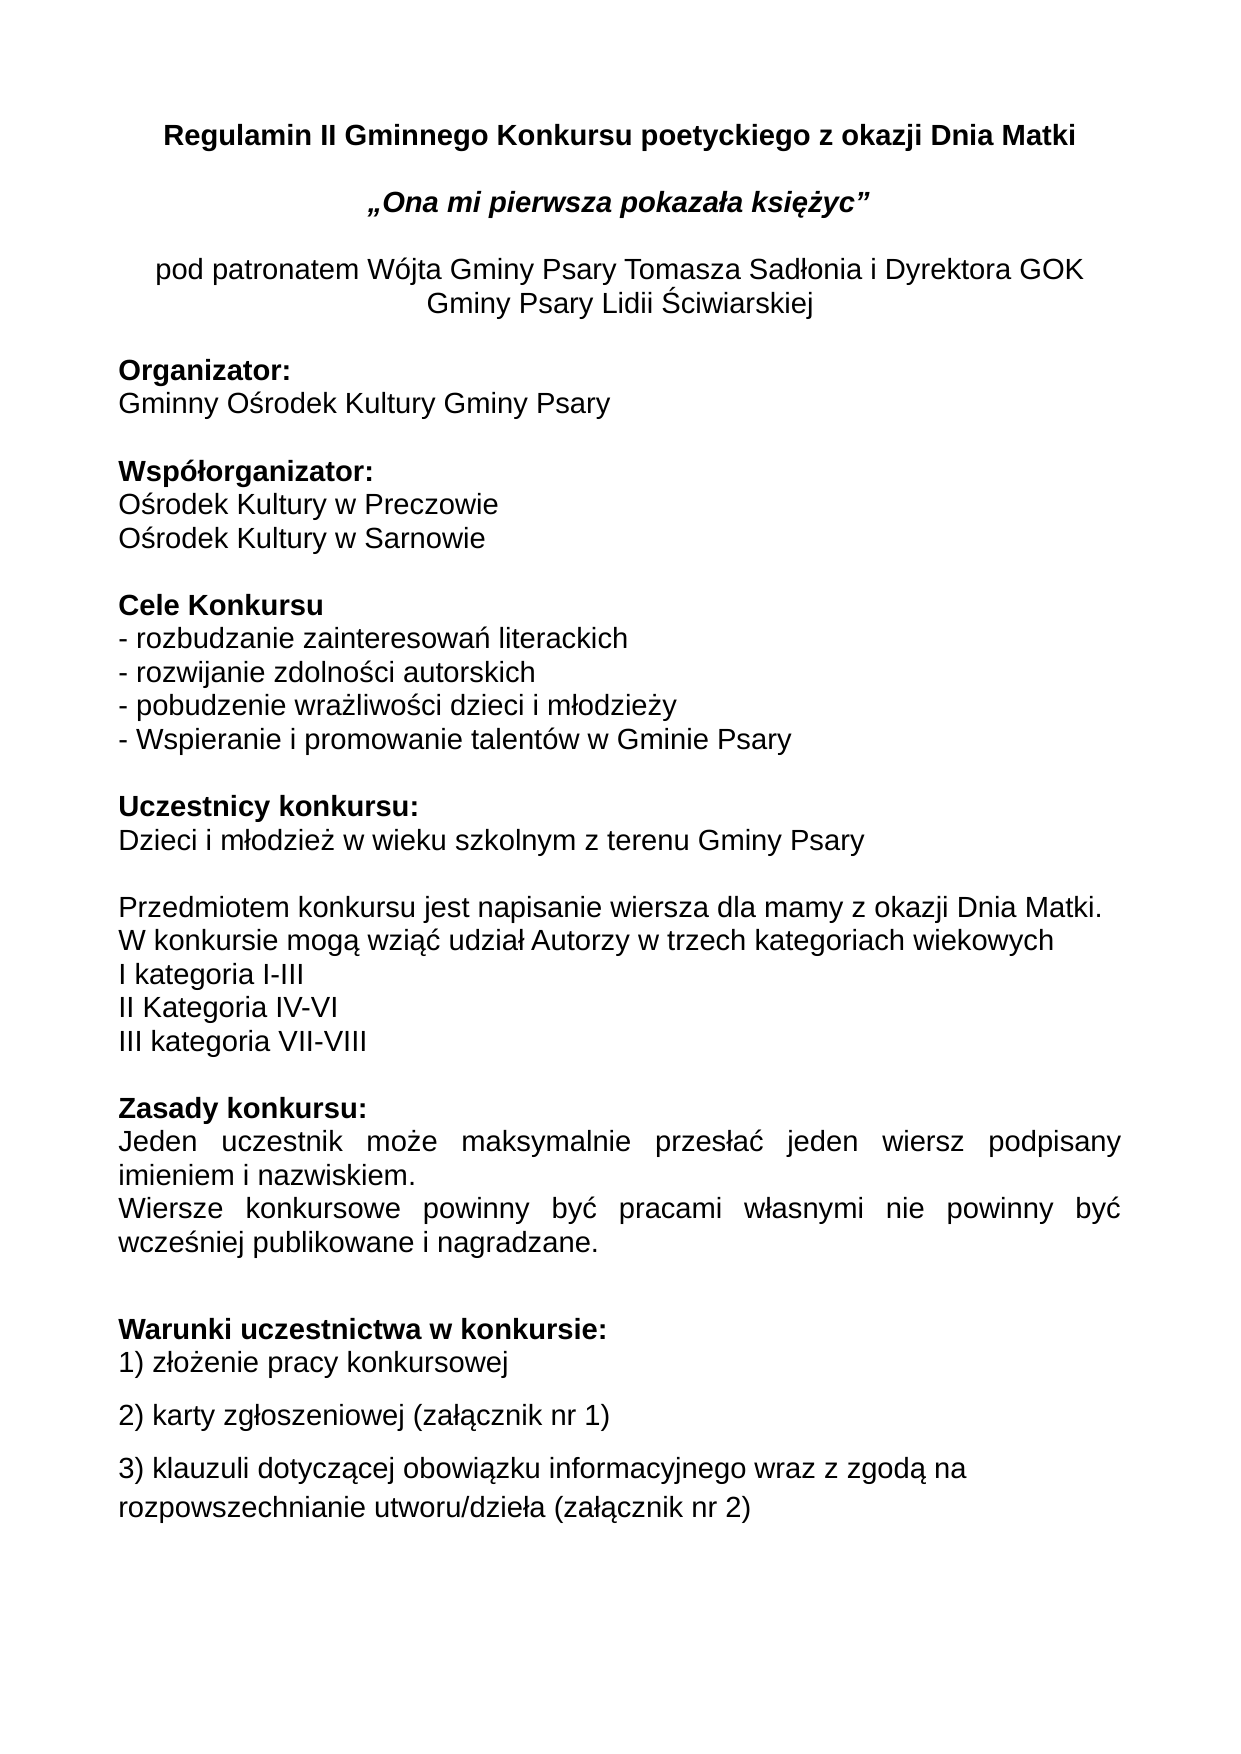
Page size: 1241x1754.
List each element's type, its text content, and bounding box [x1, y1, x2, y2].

text Uczestnicy konkursu: [118, 789, 1122, 822]
text Ośrodek Kultury w Sarnowie [118, 521, 1122, 554]
text 1) złożenie pracy konkursowej [118, 1345, 1122, 1379]
text pod patronatem Wójta Gminy Psary Tomasza Sadłonia i Dyrektora GOK Gminy Psary Lidii Ściwiarskiej [118, 252, 1122, 319]
text - rozbudzanie zainteresowań literackich [118, 621, 1122, 655]
text Wiersze konkursowe powinny być pracami własnymi nie powinny być wcześniej publikowane i nagradzane. [118, 1191, 1122, 1258]
text 3) klauzuli dotyczącej obowiązku informacyjnego wraz z zgodą na rozpowszechnianie utworu/dzieła (załącznik nr 2) [118, 1451, 1122, 1523]
text Dzieci i młodzież w wieku szkolnym z terenu Gminy Psary [118, 822, 1122, 856]
text 2) karty zgłoszeniowej (załącznik nr 1) [118, 1398, 1122, 1432]
text Regulamin II Gminnego Konkursu poetyckiego z okazji Dnia Matki [118, 118, 1122, 152]
text III kategoria VII-VIII [118, 1024, 1122, 1057]
text Warunki uczestnictwa w konkursie: [118, 1312, 1122, 1345]
text I kategoria I-III [118, 957, 1122, 990]
text Organizator: [118, 353, 1122, 386]
text - rozwijanie zdolności autorskich [118, 655, 1122, 688]
text II Kategoria IV-VI [118, 990, 1122, 1024]
text Przedmiotem konkursu jest napisanie wiersza dla mamy z okazji Dnia Matki. [118, 889, 1122, 923]
text Jeden uczestnik może maksymalnie przesłać jeden wiersz podpisany imieniem i nazwiskiem. [118, 1124, 1122, 1191]
text „Ona mi pierwsza pokazała księżyc” [118, 185, 1122, 219]
text - Wspieranie i promowanie talentów w Gminie Psary [118, 722, 1122, 755]
text Gminny Ośrodek Kultury Gminy Psary [118, 386, 1122, 420]
text W konkursie mogą wziąć udział Autorzy w trzech kategoriach wiekowych [118, 923, 1122, 957]
text Ośrodek Kultury w Preczowie [118, 487, 1122, 521]
text - pobudzenie wrażliwości dzieci i młodzieży [118, 688, 1122, 722]
text Zasady konkursu: [118, 1091, 1122, 1124]
text Cele Konkursu [118, 588, 1122, 621]
text Współorganizator: [118, 453, 1122, 487]
